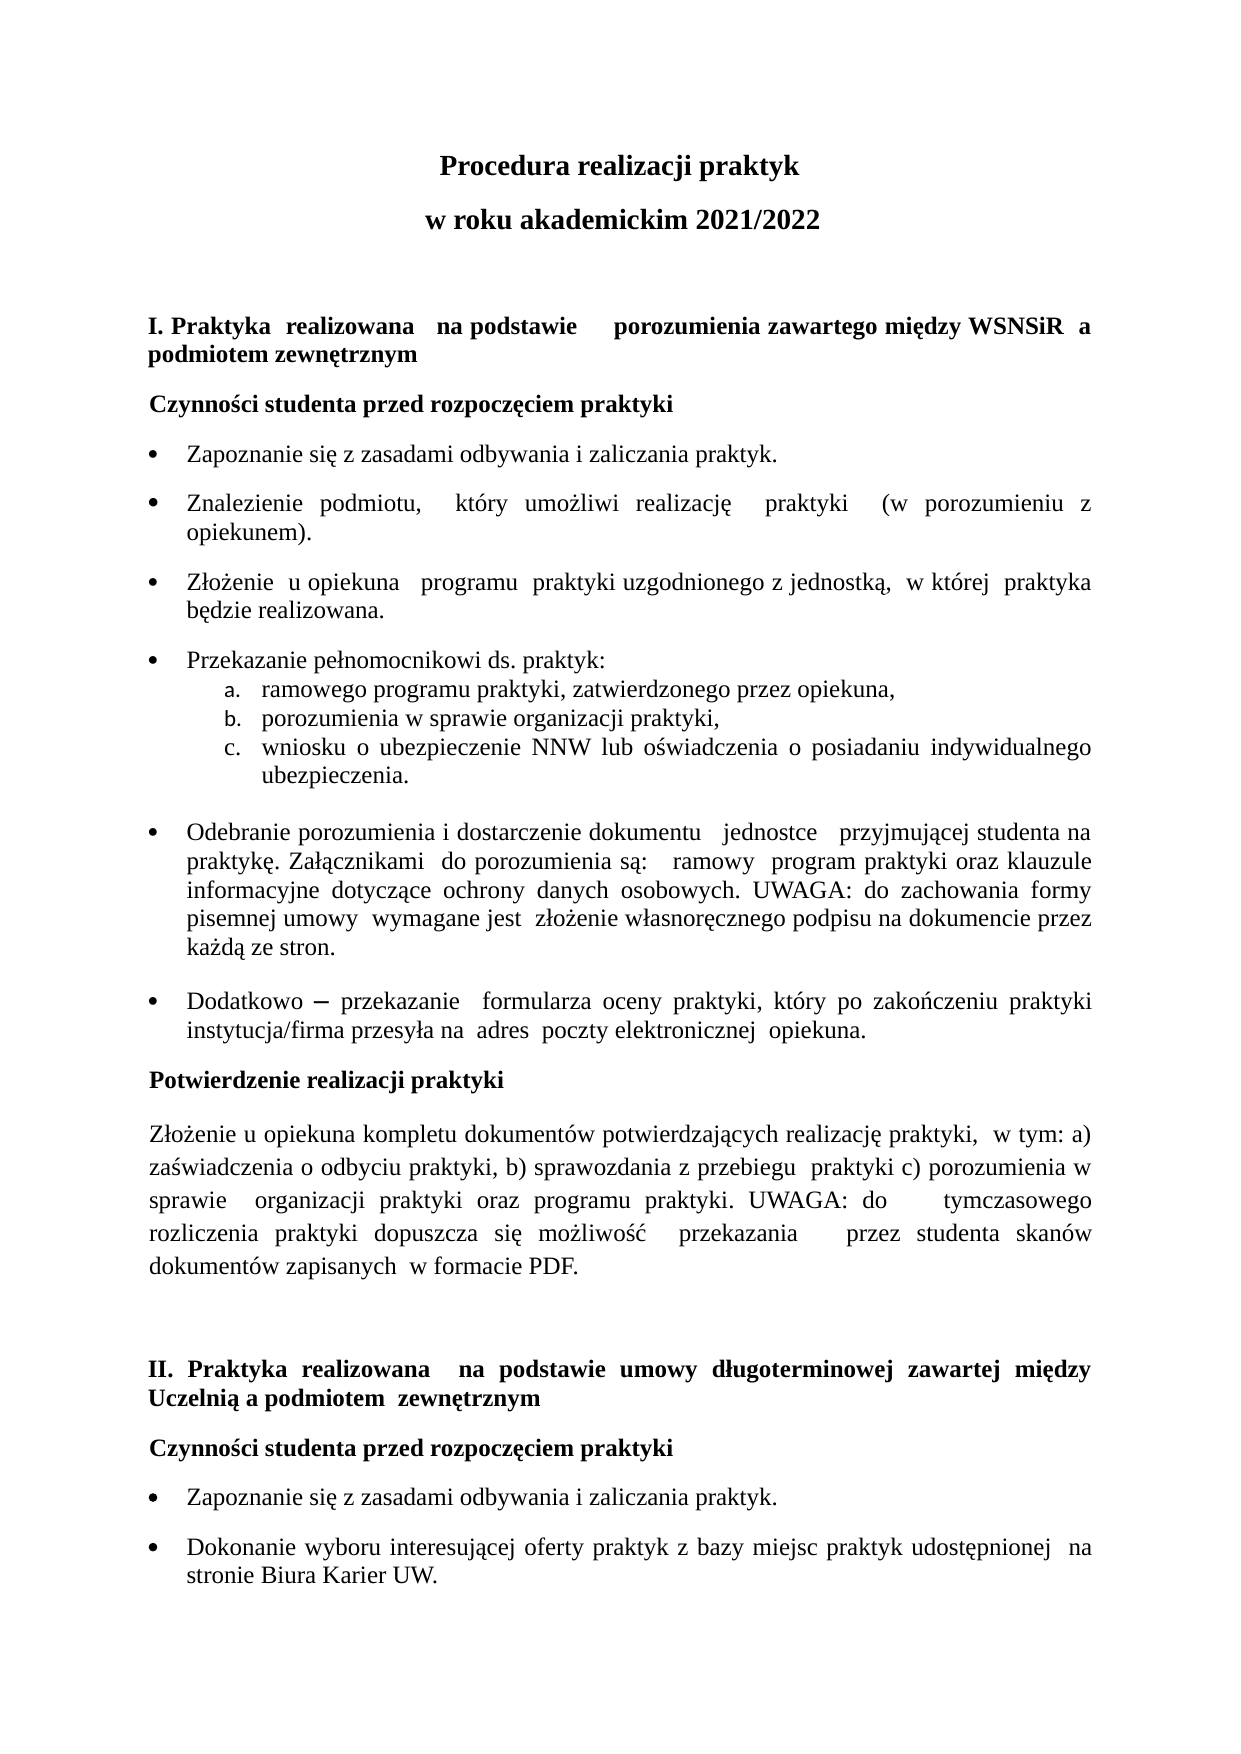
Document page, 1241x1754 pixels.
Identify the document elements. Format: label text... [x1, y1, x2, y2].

list Zapoznanie się z zasadami odbywania i zaliczania praktyk. [149, 1482, 1093, 1511]
list porozumienia w sprawie organizacji praktyki, [224, 703, 1093, 732]
list Przekazanie pełnomocnikowi ds. praktyk: [149, 645, 1093, 674]
text Procedura realizacji praktyk [148, 148, 1093, 181]
text II. Praktyka realizowana na podstawie umowy długoterminowej zawartej między Uczelnią a podmiotem zewnętrznym [148, 1354, 1093, 1412]
list Złożenie u opiekuna programu praktyki uzgodnionego z jednostką, w której praktyka będzie realizowana. [149, 567, 1093, 624]
text w roku akademickim 2021/2022 [148, 202, 1093, 236]
text I. Praktyka realizowana na podstawie porozumienia zawartego między WSNSiR a podmiotem zewnętrznym [148, 311, 1093, 368]
list Potwierdzenie realizacji praktyki [149, 1065, 1093, 1094]
text Czynności studenta przed rozpoczęciem praktyki [149, 1433, 1093, 1461]
text Złożenie u opiekuna kompletu dokumentów potwierdzających realizację praktyki, w tym: a) zaświadczenia o odbyciu praktyki, b) sprawozdania z przebiegu praktyki c) porozumienia w sprawie organizacji praktyki oraz programu praktyki. UWAGA: do tymczasowego rozliczenia praktyki dopuszcza się możliwość przekazania przez studenta skanów dokumentów zapisanych w formacie PDF. [149, 1119, 1093, 1280]
list ramowego programu praktyki, zatwierdzonego przez opiekuna, [224, 674, 1093, 703]
list Znalezienie podmiotu, który umożliwi realizację praktyki (w porozumieniu z opiekunem). [149, 488, 1093, 546]
list wniosku o ubezpieczenie NNW lub oświadczenia o posiadaniu indywidualnego ubezpieczenia. [224, 732, 1093, 789]
list Dodatkowo – przekazanie formularza oceny praktyki, który po zakończeniu praktyki instytucja/firma przesyła na adres poczty elektronicznej opiekuna. [149, 982, 1093, 1044]
list Dokonanie wyboru interesującej oferty praktyk z bazy miejsc praktyk udostępnionej na stronie Biura Karier UW. [149, 1532, 1093, 1589]
list Zapoznanie się z zasadami odbywania i zaliczania praktyk. [149, 439, 1093, 467]
text Czynności studenta przed rozpoczęciem praktyki [149, 389, 1093, 418]
list Odebranie porozumienia i dostarczenie dokumentu jednostce przyjmującej studenta na praktykę. Załącznikami do porozumienia są: ramowy program praktyki oraz klauzule informacyjne dotyczące ochrony danych osobowych. UWAGA: do zachowania formy pisemnej umowy wymagane jest złożenie własnoręcznego podpisu na dokumencie przez każdą ze stron. [149, 817, 1093, 961]
